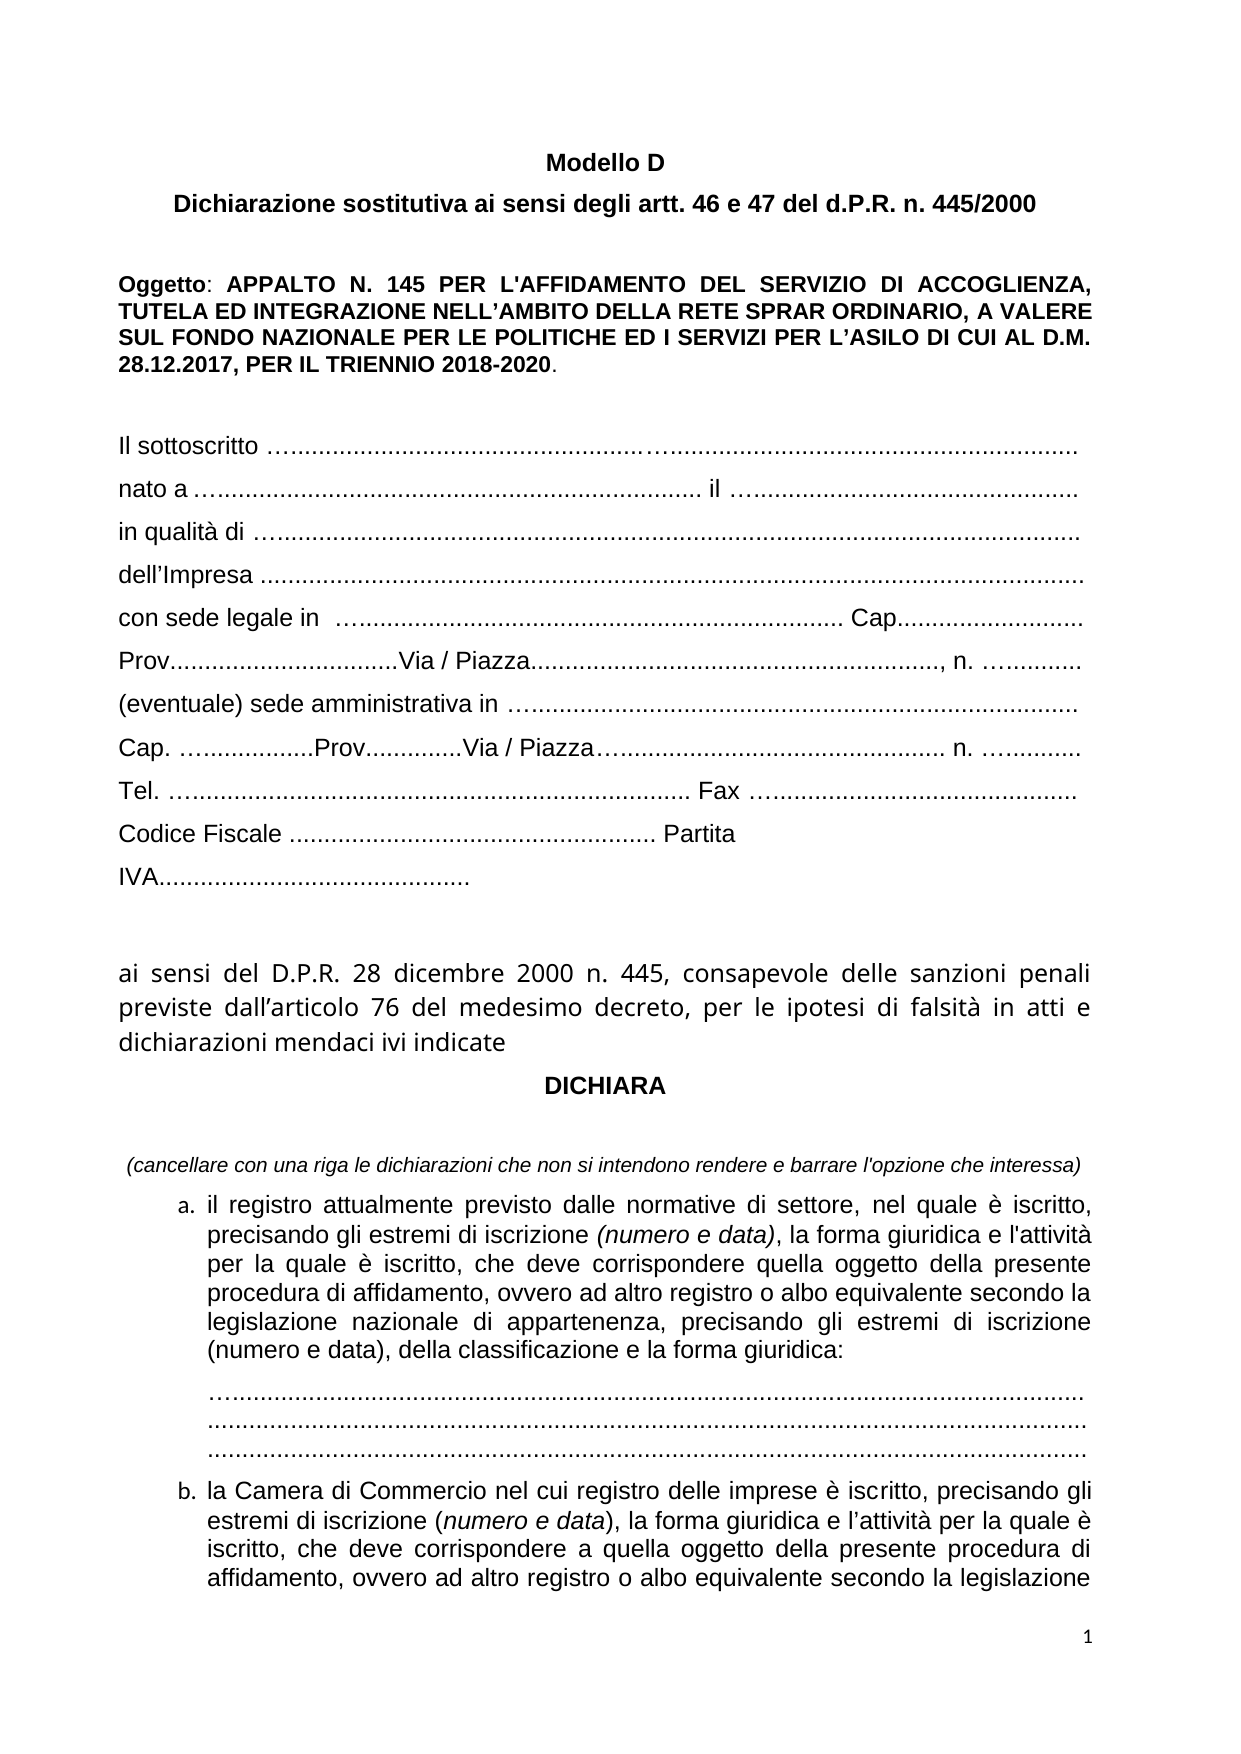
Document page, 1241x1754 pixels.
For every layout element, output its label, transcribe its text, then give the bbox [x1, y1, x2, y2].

list il registro attualmente previsto dalle normative di settore, nel quale è iscritto, precisando gli estremi di iscrizione (numero e data), la forma giuridica e l'attività per la quale è iscritto, che deve corrispondere quella oggetto della presente procedura di affidamento, ovvero ad altro registro o albo equivalente secondo la legislazione nazionale di appartenenza, precisando gli estremi di iscrizione (numero e data), della classificazione e la forma giuridica: [177, 1190, 1092, 1364]
list …......................................................................................................................................................................................................................................................................................................................................................................................... [177, 1376, 1092, 1463]
text (cancellare con una riga le dichiarazioni che non si intendono rendere e barrare l'opzione che interessa) [118, 1153, 1092, 1177]
list Modello D [118, 148, 1092, 176]
text in qualità di ….................................................................................................................... [118, 517, 1092, 546]
text ai sensi del D.P.R. 28 dicembre 2000 n. 445, consapevole delle sanzioni penali previste dall’articolo 76 del medesimo decreto, per le ipotesi di falsità in atti e dichiarazioni mendaci ivi indicate [118, 956, 1092, 1058]
text dell’Impresa ....................................................................................................................... [118, 560, 1092, 589]
text nato a …...................................................................... il …............................................... [118, 474, 1092, 502]
list la Camera di Commercio nel cui registro delle imprese è iscritto, precisando gli estremi di iscrizione (numero e data), la forma giuridica e l’attività per la quale è iscritto, che deve corrispondere a quella oggetto della presente procedura di affidamento, ovvero ad altro registro o albo equivalente secondo la legislazione [177, 1475, 1092, 1592]
text Codice Fiscale ..................................................... Partita IVA............................................. [118, 819, 1092, 891]
text con sede legale in …...................................................................... Cap........................... Prov.................................Via / Piazza..........................................................., n. …........... [118, 603, 1092, 675]
text Oggetto: APPALTO N. 145 PER L'AFFIDAMENTO DEL SERVIZIO DI ACCOGLIENZA, TUTELA ED INTEGRAZIONE NELL’AMBITO DELLA RETE SPRAR ORDINARIO, A VALERE SUL FONDO NAZIONALE PER LE POLITICHE ED I SERVIZI PER L’ASILO DI CUI AL D.M. 28.12.2017, PER IL TRIENNIO 2018-2020. [118, 271, 1092, 377]
text Il sottoscritto …...................................................…........................................................... [118, 431, 1092, 459]
text Tel. …........................................................................ Fax …............................................ [118, 776, 1092, 804]
text DICHIARA [118, 1071, 1092, 1099]
text Cap. …................Prov..............Via / Piazza…............................................... n. …........... [118, 732, 1092, 761]
text (eventuale) sede amministrativa in …............................................................................... [118, 689, 1092, 718]
list Dichiarazione sostitutiva ai sensi degli artt. 46 e 47 del d.P.R. n. 445/2000 [118, 189, 1092, 218]
